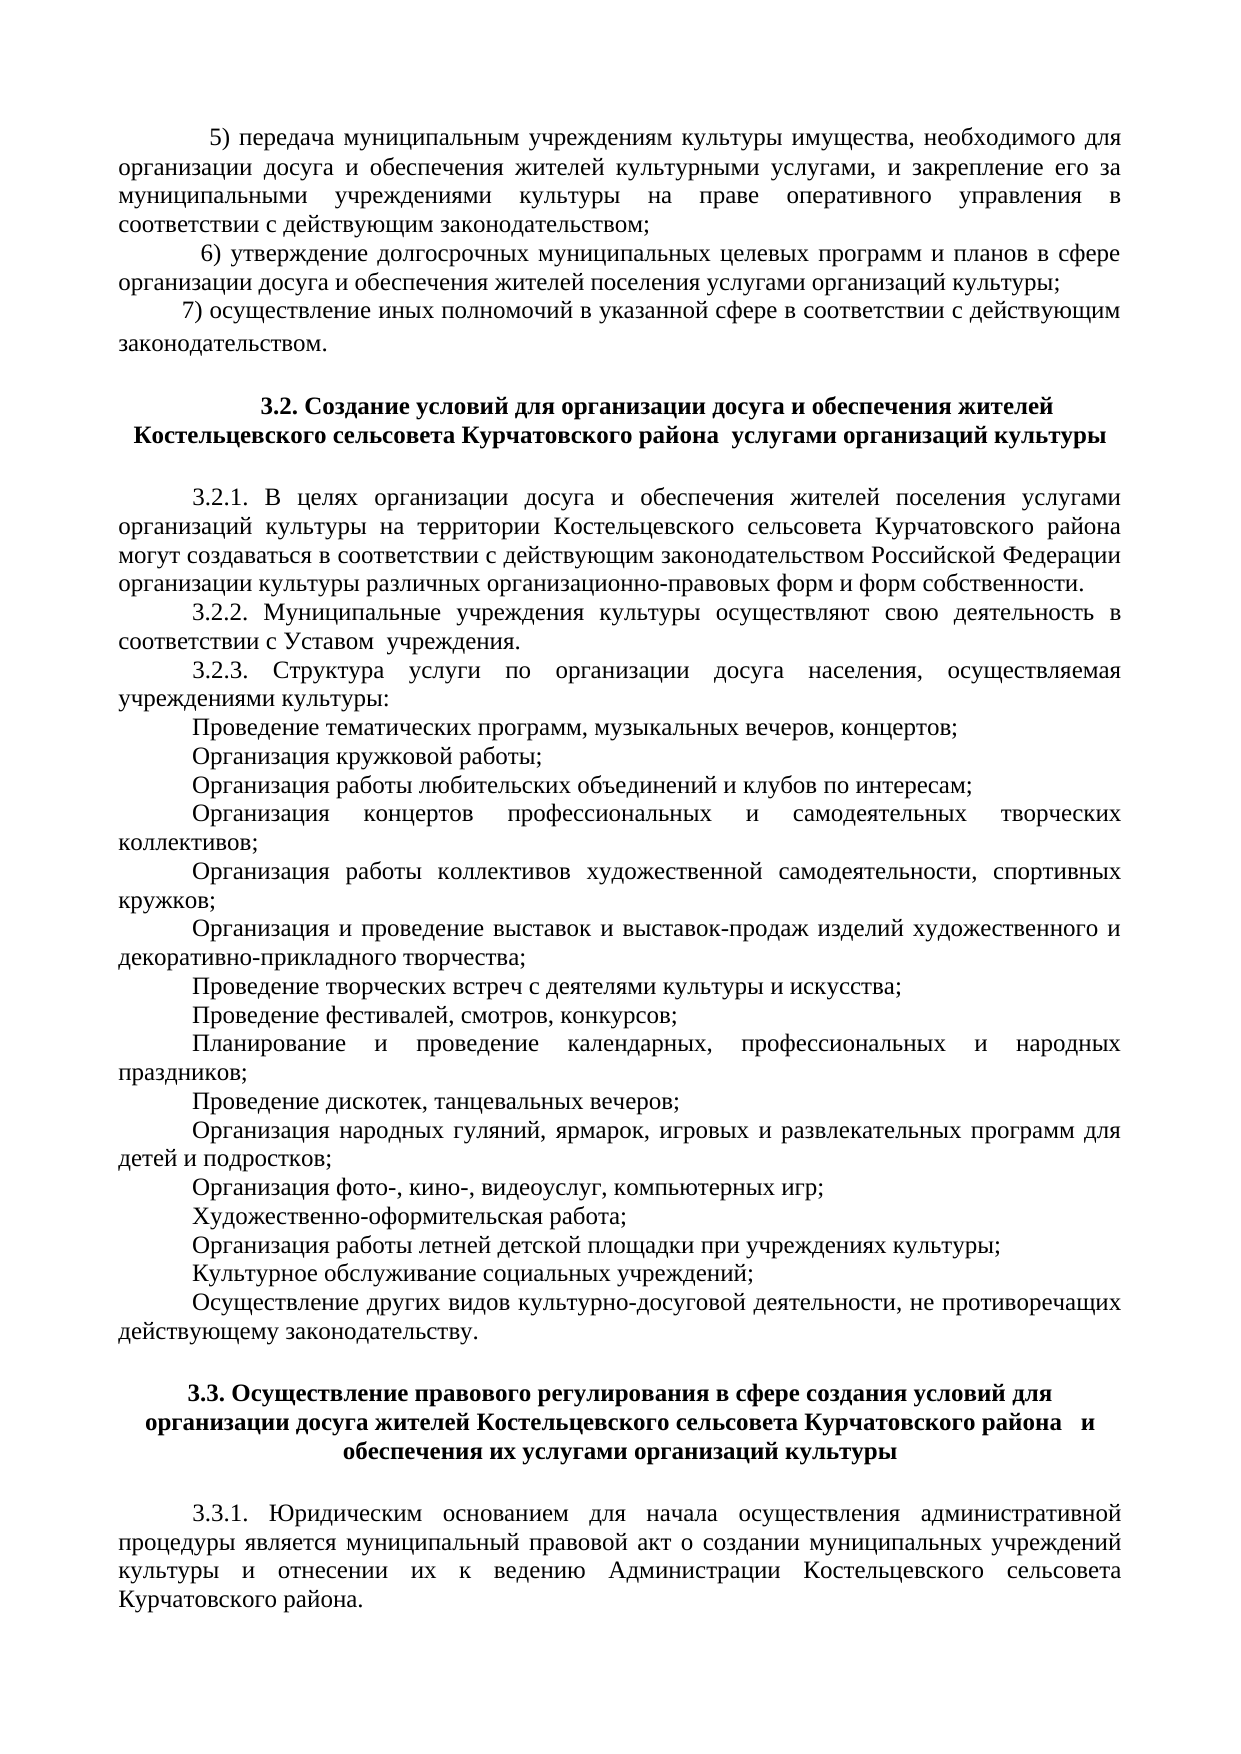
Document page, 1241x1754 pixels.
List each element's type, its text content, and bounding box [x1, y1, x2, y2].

text 7) осуществление иных полномочий в указанной сфере в соответствии с действующим законодательством. [118, 295, 1122, 358]
text Организация и проведение выставок и выставок-продаж изделий художественного и декоративно-прикладного творчества; [118, 913, 1122, 971]
text 5) передача муниципальным учреждениям культуры имущества, необходимого для организации досуга и обеспечения жителей культурными услугами, и закрепление его за муниципальными учреждениями культуры на праве оперативного управления в соответствии с действующим законодательством; [118, 118, 1122, 238]
text 6) утверждение долгосрочных муниципальных целевых программ и планов в сфере организации досуга и обеспечения жителей поселения услугами организаций культуры; [118, 238, 1122, 295]
text 3.2.3. Структура услуги по организации досуга населения, осуществляемая учреждениями культуры: [118, 655, 1122, 712]
text Культурное обслуживание социальных учреждений; [118, 1258, 1122, 1287]
text Организация работы коллективов художественной самодеятельности, спортивных кружков; [118, 856, 1122, 913]
text Организация концертов профессиональных и самодеятельных творческих коллективов; [118, 798, 1122, 856]
text 3.3.1. Юридическим основанием для начала осуществления административной процедуры является муниципальный правовой акт о создании муниципальных учреждений культуры и отнесении их к ведению Администрации Костельцевского сельсовета Курчатовского района. [118, 1498, 1122, 1613]
text Организация работы летней детской площадки при учреждениях культуры; [118, 1230, 1122, 1258]
text Осуществление других видов культурно-досуговой деятельности, не противоречащих действующему законодательству. [118, 1287, 1122, 1345]
text Проведение тематических программ, музыкальных вечеров, концертов; [118, 712, 1122, 741]
text Организация работы любительских объединений и клубов по интересам; [118, 770, 1122, 798]
text Организация кружковой работы; [118, 741, 1122, 770]
text 3.2.2. Муниципальные учреждения культуры осуществляют свою деятельность в соответствии с Уставом учреждения. [118, 597, 1122, 655]
text 3.3. Осуществление правового регулирования в сфере создания условий для организации досуга жителей Костельцевского сельсовета Курчатовского района и обеспечения их услугами организаций культуры [118, 1378, 1122, 1464]
text 3.2. Создание условий для организации досуга и обеспечения жителей Костельцевского сельсовета Курчатовского района услугами организаций культуры [118, 391, 1122, 449]
text Организация народных гуляний, ярмарок, игровых и развлекательных программ для детей и подростков; [118, 1115, 1122, 1172]
text Проведение творческих встреч с деятелями культуры и искусства; [118, 971, 1122, 1000]
text Проведение фестивалей, смотров, конкурсов; [118, 1000, 1122, 1028]
text Организация фото-, кино-, видеоуслуг, компьютерных игр; [118, 1172, 1122, 1201]
text Проведение дискотек, танцевальных вечеров; [118, 1086, 1122, 1115]
text Художественно-оформительская работа; [118, 1201, 1122, 1230]
text 3.2.1. В целях организации досуга и обеспечения жителей поселения услугами организаций культуры на территории Костельцевского сельсовета Курчатовского района могут создаваться в соответствии с действующим законодательством Российской Федерации организации культуры различных организационно-правовых форм и форм собственности. [118, 482, 1122, 597]
text Планирование и проведение календарных, профессиональных и народных праздников; [118, 1028, 1122, 1086]
